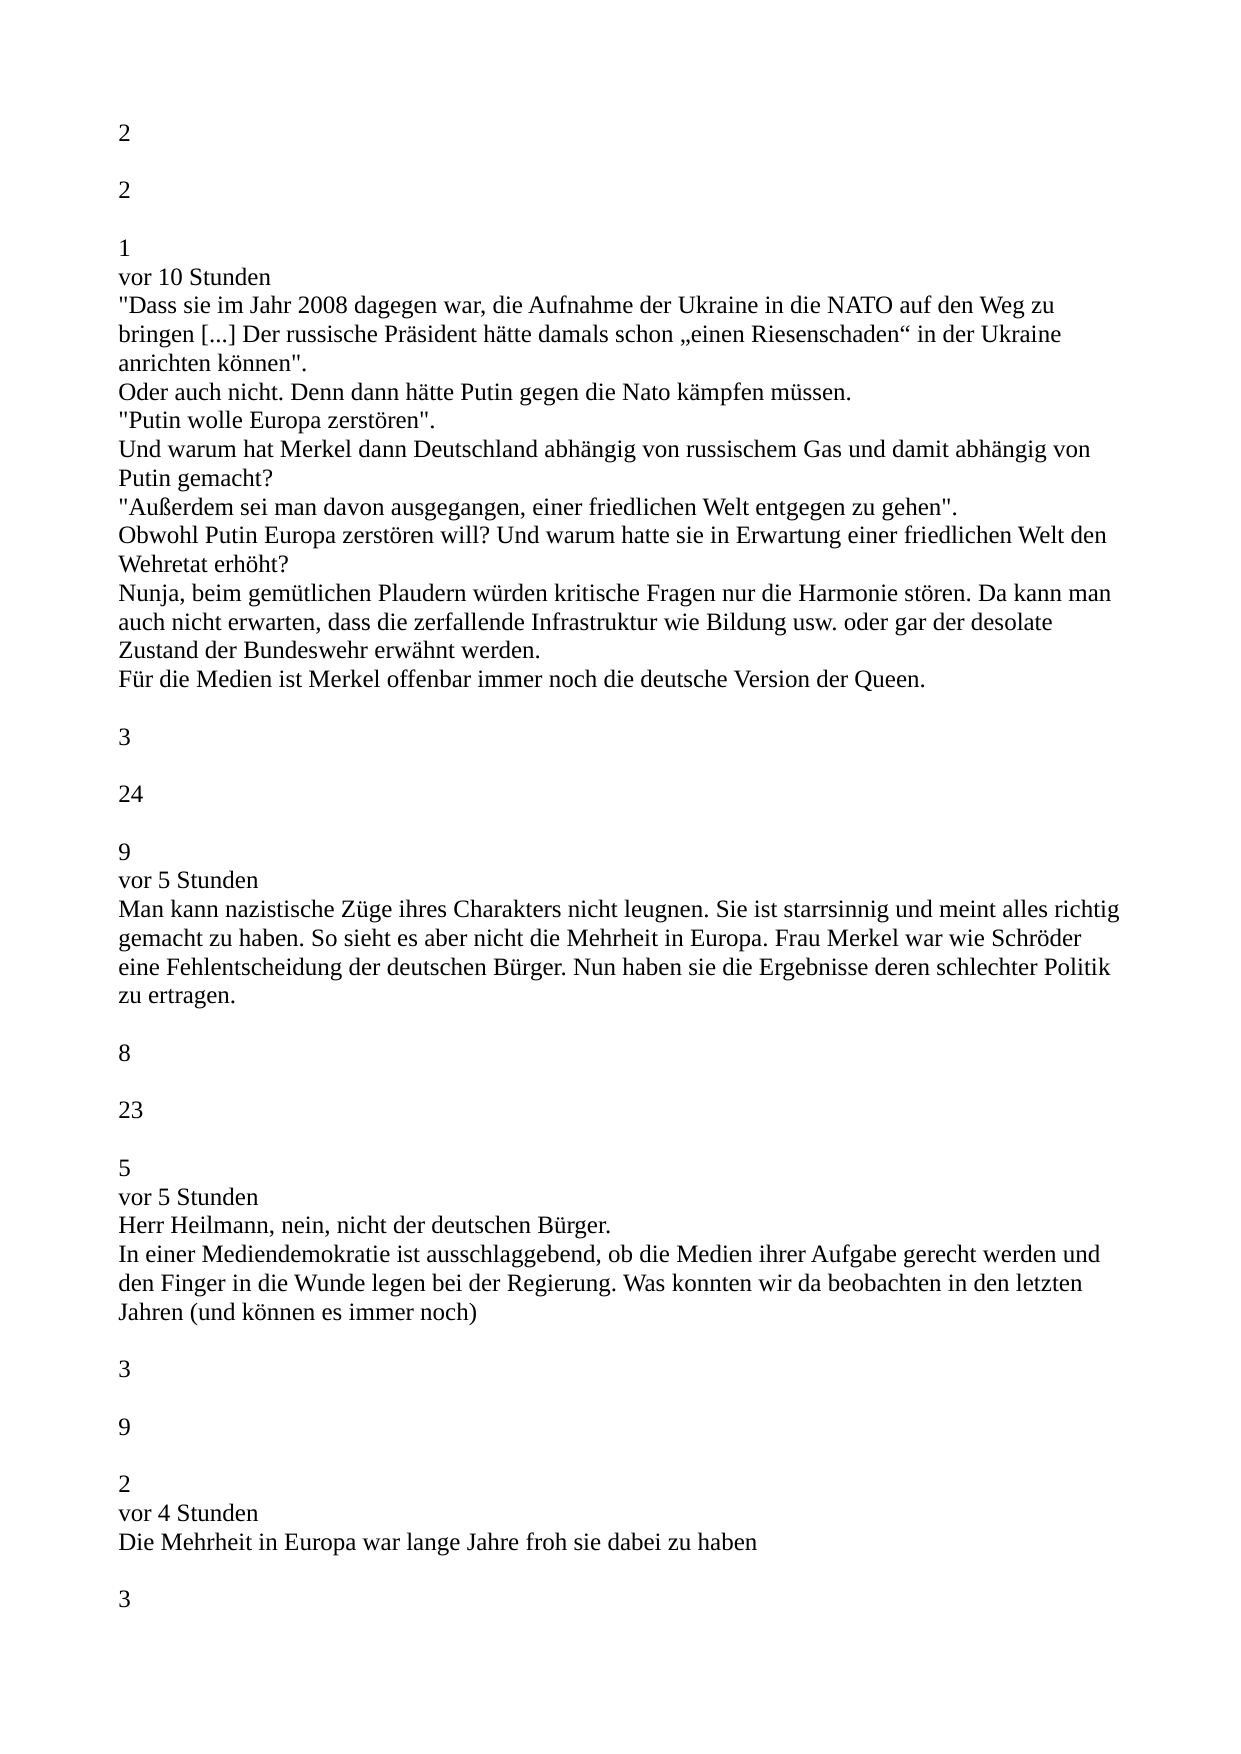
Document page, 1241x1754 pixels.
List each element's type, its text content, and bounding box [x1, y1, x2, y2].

text 2 [118, 176, 1122, 204]
text 2 [118, 118, 1122, 147]
text 2 [118, 1469, 1122, 1498]
text Nunja, beim gemütlichen Plaudern würden kritische Fragen nur die Harmonie stören. Da kann man auch nicht erwarten, dass die zerfallende Infrastruktur wie Bildung usw. oder gar der desolate Zustand der Bundeswehr erwähnt werden. [118, 578, 1122, 664]
text 5 [118, 1153, 1122, 1182]
text Oder auch nicht. Denn dann hätte Putin gegen die Nato kämpfen müssen. [118, 377, 1122, 406]
text Und warum hat Merkel dann Deutschland abhängig von russischem Gas und damit abhängig von Putin gemacht? [118, 434, 1122, 492]
text 23 [118, 1096, 1122, 1124]
text "Dass sie im Jahr 2008 dagegen war, die Aufnahme der Ukraine in die NATO auf den Weg zu bringen [...] Der russische Präsident hätte damals schon „einen Riesenschaden“ in der Ukraine anrichten können". [118, 291, 1122, 377]
text Man kann nazistische Züge ihres Charakters nicht leugnen. Sie ist starrsinnig und meint alles richtig gemacht zu haben. So sieht es aber nicht die Mehrheit in Europa. Frau Merkel war wie Schröder eine Fehlentscheidung der deutschen Bürger. Nun haben sie die Ergebnisse deren schlechter Politik zu ertragen. [118, 894, 1122, 1009]
text Für die Medien ist Merkel offenbar immer noch die deutsche Version der Queen. [118, 664, 1122, 693]
text In einer Mediendemokratie ist ausschlaggebend, ob die Medien ihrer Aufgabe gerecht werden und den Finger in die Wunde legen bei der Regierung. Was konnten wir da beobachten in den letzten Jahren (und können es immer noch) [118, 1239, 1122, 1326]
text 1 [118, 233, 1122, 262]
text 3 [118, 1584, 1122, 1613]
text vor 4 Stunden [118, 1498, 1122, 1527]
text 24 [118, 779, 1122, 808]
text 3 [118, 1354, 1122, 1383]
text 9 [118, 837, 1122, 866]
text Obwohl Putin Europa zerstören will? Und warum hatte sie in Erwartung einer friedlichen Welt den Wehretat erhöht? [118, 521, 1122, 578]
text "Putin wolle Europa zerstören". [118, 406, 1122, 434]
text vor 5 Stunden [118, 866, 1122, 894]
text "Außerdem sei man davon ausgegangen, einer friedlichen Welt entgegen zu gehen". [118, 492, 1122, 521]
text 3 [118, 722, 1122, 751]
text 8 [118, 1038, 1122, 1067]
text 9 [118, 1412, 1122, 1441]
text vor 10 Stunden [118, 262, 1122, 291]
text Herr Heilmann, nein, nicht der deutschen Bürger. [118, 1211, 1122, 1239]
text vor 5 Stunden [118, 1182, 1122, 1211]
text Die Mehrheit in Europa war lange Jahre froh sie dabei zu haben [118, 1527, 1122, 1556]
